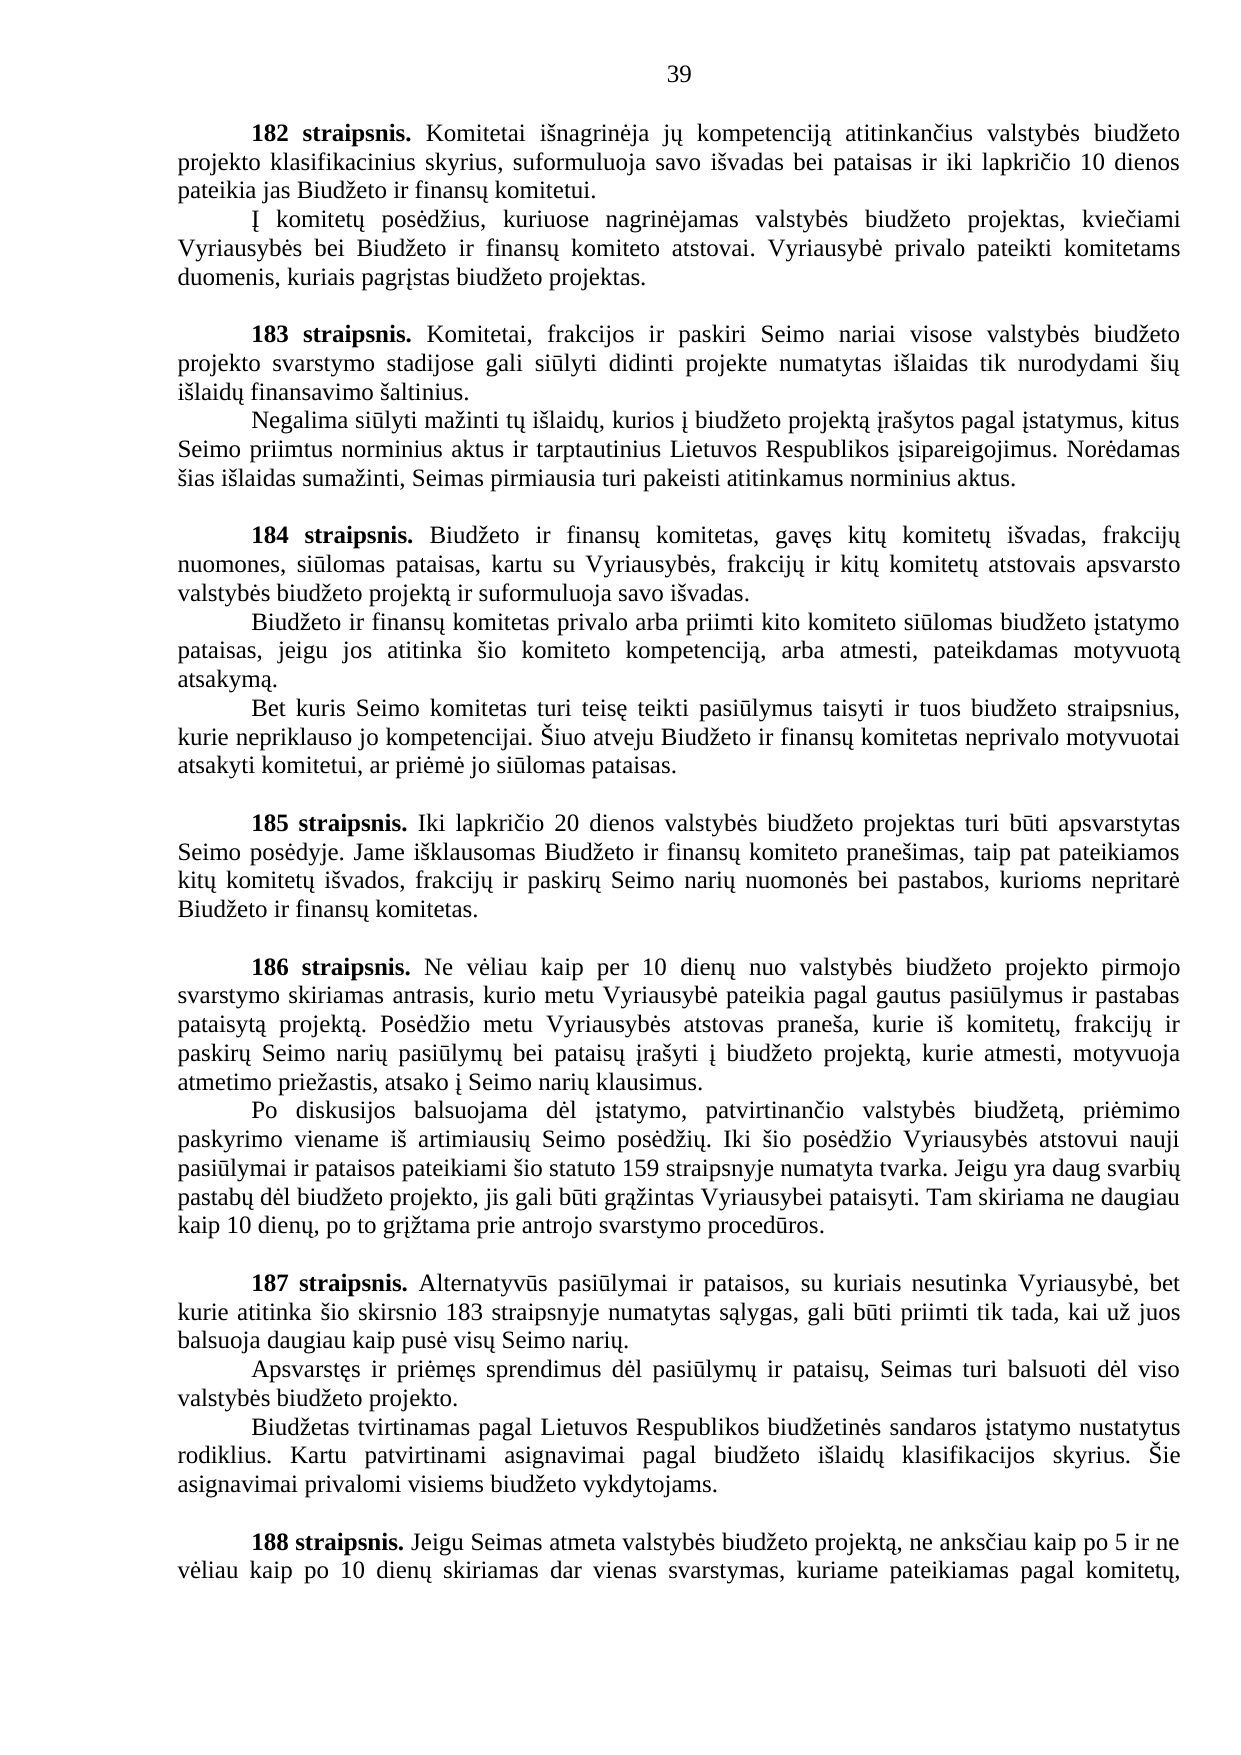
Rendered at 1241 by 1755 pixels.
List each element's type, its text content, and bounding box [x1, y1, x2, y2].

text 188 straipsnis. Jeigu Seimas atmeta valstybės biudžeto projektą, ne anksčiau kaip po 5 ir ne vėliau kaip po 10 dienų skiriamas dar vienas svarstymas, kuriame pateikiamas pagal komitetų, [177, 1527, 1181, 1584]
text Po diskusijos balsuojama dėl įstatymo, patvirtinančio valstybės biudžetą, priėmimo paskyrimo viename iš artimiausių Seimo posėdžių. Iki šio posėdžio Vyriausybės atstovui nauji pasiūlymai ir pataisos pateikiami šio statuto 159 straipsnyje numatyta tvarka. Jeigu yra daug svarbių pastabų dėl biudžeto projekto, jis gali būti grąžintas Vyriausybei pataisyti. Tam skiriama ne daugiau kaip 10 dienų, po to grįžtama prie antrojo svarstymo procedūros. [177, 1096, 1181, 1239]
text Biudžeto ir finansų komitetas privalo arba priimti kito komiteto siūlomas biudžeto įstatymo pataisas, jeigu jos atitinka šio komiteto kompetenciją, arba atmesti, pateikdamas motyvuotą atsakymą. [177, 607, 1181, 693]
text 187 straipsnis. Alternatyvūs pasiūlymai ir pataisos, su kuriais nesutinka Vyriausybė, bet kurie atitinka šio skirsnio 183 straipsnyje numatytas sąlygas, gali būti priimti tik tada, kai už juos balsuoja daugiau kaip pusė visų Seimo narių. [177, 1268, 1181, 1354]
text 184 straipsnis. Biudžeto ir finansų komitetas, gavęs kitų komitetų išvadas, frakcijų nuomones, siūlomas pataisas, kartu su Vyriausybės, frakcijų ir kitų komitetų atstovais apsvarsto valstybės biudžeto projektą ir suformuluoja savo išvadas. [177, 521, 1181, 607]
text Apsvarstęs ir priėmęs sprendimus dėl pasiūlymų ir pataisų, Seimas turi balsuoti dėl viso valstybės biudžeto projekto. [177, 1354, 1181, 1412]
text 186 straipsnis. Ne vėliau kaip per 10 dienų nuo valstybės biudžeto projekto pirmojo svarstymo skiriamas antrasis, kurio metu Vyriausybė pateikia pagal gautus pasiūlymus ir pastabas pataisytą projektą. Posėdžio metu Vyriausybės atstovas praneša, kurie iš komitetų, frakcijų ir paskirų Seimo narių pasiūlymų bei pataisų įrašyti į biudžeto projektą, kurie atmesti, motyvuoja atmetimo priežastis, atsako į Seimo narių klausimus. [177, 952, 1181, 1096]
text Biudžetas tvirtinamas pagal Lietuvos Respublikos biudžetinės sandaros įstatymo nustatytus rodiklius. Kartu patvirtinami asignavimai pagal biudžeto išlaidų klasifikacijos skyrius. Šie asignavimai privalomi visiems biudžeto vykdytojams. [177, 1412, 1181, 1498]
text Į komitetų posėdžius, kuriuose nagrinėjamas valstybės biudžeto projektas, kviečiami Vyriausybės bei Biudžeto ir finansų komiteto atstovai. Vyriausybė privalo pateikti komitetams duomenis, kuriais pagrįstas biudžeto projektas. [177, 204, 1181, 291]
text Negalima siūlyti mažinti tų išlaidų, kurios į biudžeto projektą įrašytos pagal įstatymus, kitus Seimo priimtus norminius aktus ir tarptautinius Lietuvos Respublikos įsipareigojimus. Norėdamas šias išlaidas sumažinti, Seimas pirmiausia turi pakeisti atitinkamus norminius aktus. [177, 406, 1181, 492]
text 185 straipsnis. Iki lapkričio 20 dienos valstybės biudžeto projektas turi būti apsvarstytas Seimo posėdyje. Jame išklausomas Biudžeto ir finansų komiteto pranešimas, taip pat pateikiamos kitų komitetų išvados, frakcijų ir paskirų Seimo narių nuomonės bei pastabos, kurioms nepritarė Biudžeto ir finansų komitetas. [177, 808, 1181, 923]
text Bet kuris Seimo komitetas turi teisę teikti pasiūlymus taisyti ir tuos biudžeto straipsnius, kurie nepriklauso jo kompetencijai. Šiuo atveju Biudžeto ir finansų komitetas neprivalo motyvuotai atsakyti komitetui, ar priėmė jo siūlomas pataisas. [177, 693, 1181, 779]
text 182 straipsnis. Komitetai išnagrinėja jų kompetenciją atitinkančius valstybės biudžeto projekto klasifikacinius skyrius, suformuluoja savo išvadas bei pataisas ir iki lapkričio 10 dienos pateikia jas Biudžeto ir finansų komitetui. [177, 118, 1181, 204]
text 183 straipsnis. Komitetai, frakcijos ir paskiri Seimo nariai visose valstybės biudžeto projekto svarstymo stadijose gali siūlyti didinti projekte numatytas išlaidas tik nurodydami šių išlaidų finansavimo šaltinius. [177, 319, 1181, 406]
